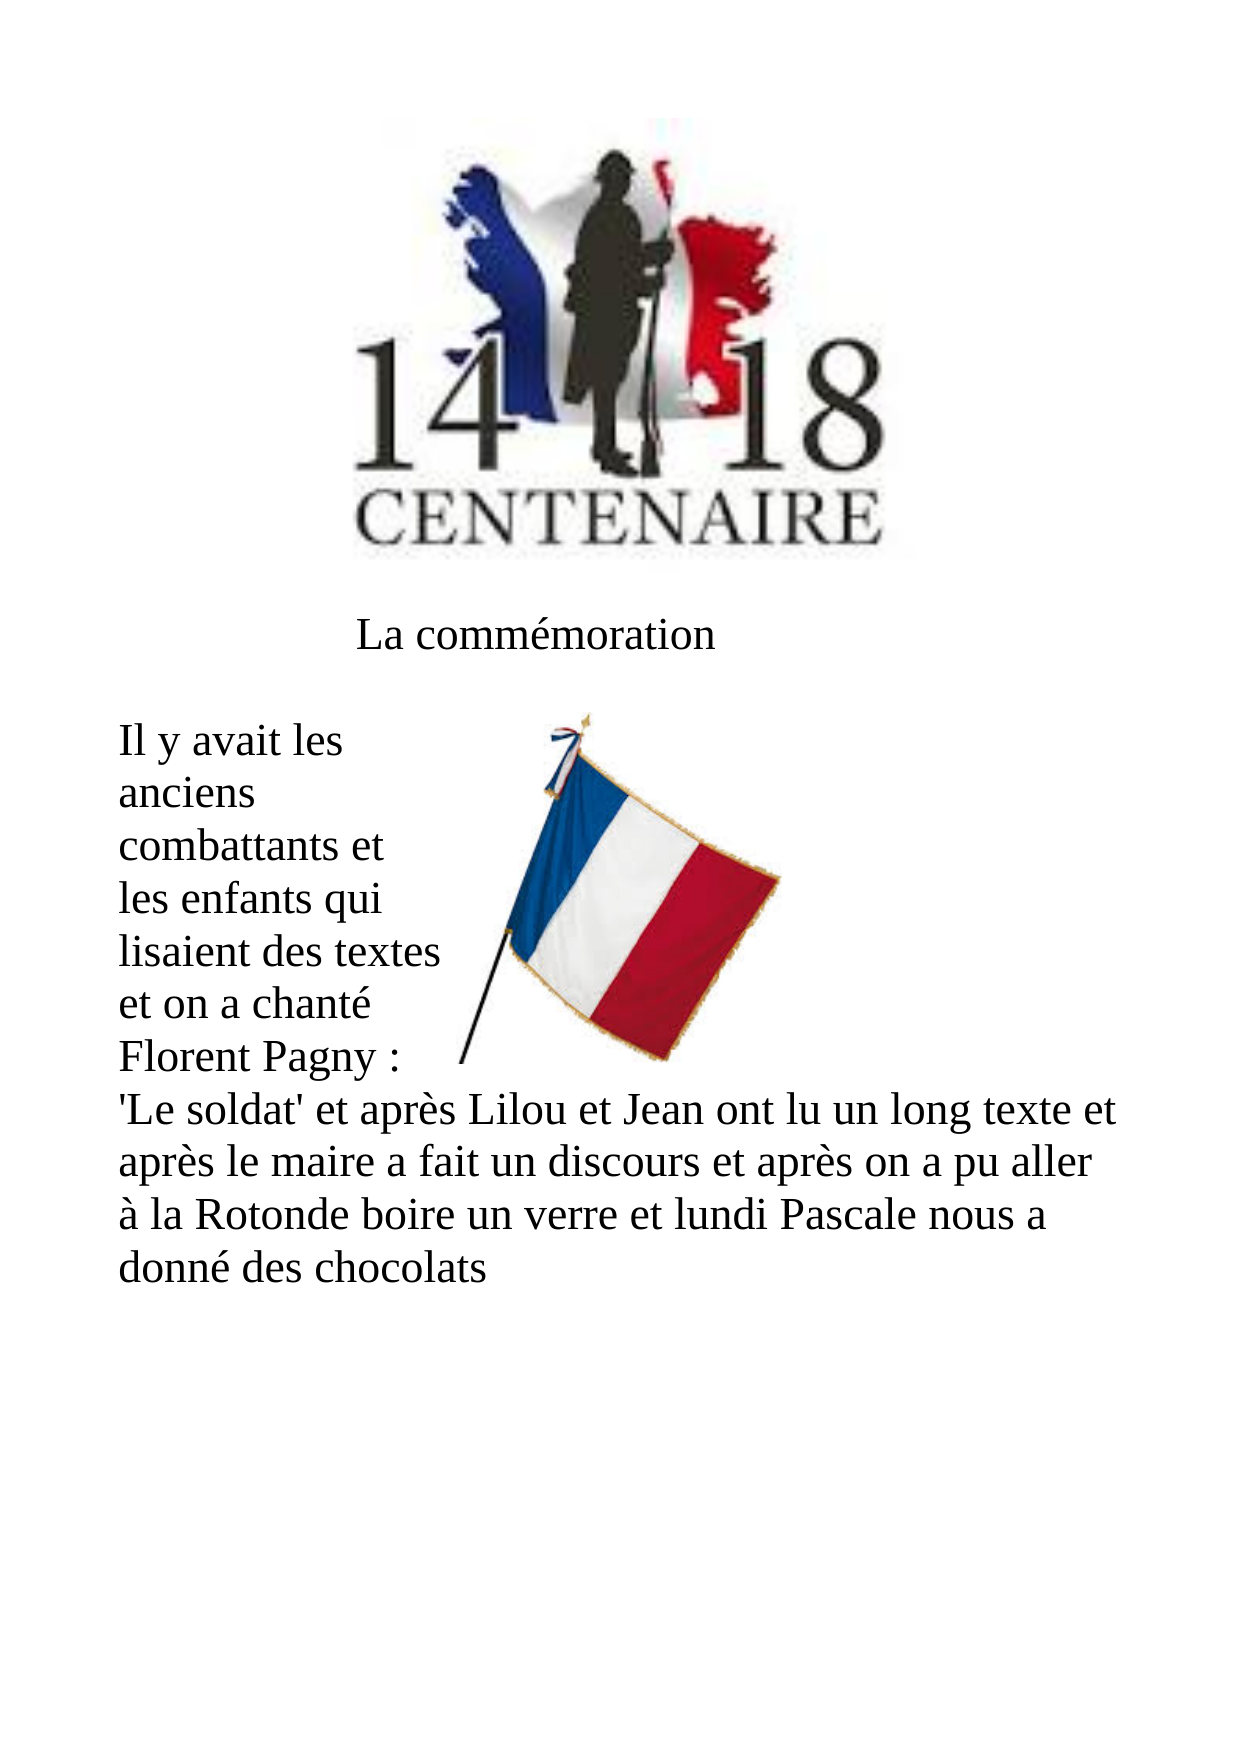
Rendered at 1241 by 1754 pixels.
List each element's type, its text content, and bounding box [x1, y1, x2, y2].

text Il y avait les anciens combattants et les enfants qui lisaient des textes et on a chanté Florent Pagny : 'Le soldat' et après Lilou et Jean ont lu un long texte et après le maire a fait un discours et après on a pu aller à la Rotonde boire un verre et lundi Pascale nous a donné des chocolats [118, 712, 1122, 1292]
picture [444, 712, 796, 1064]
text La commémoration [118, 607, 1122, 659]
picture [296, 118, 944, 575]
